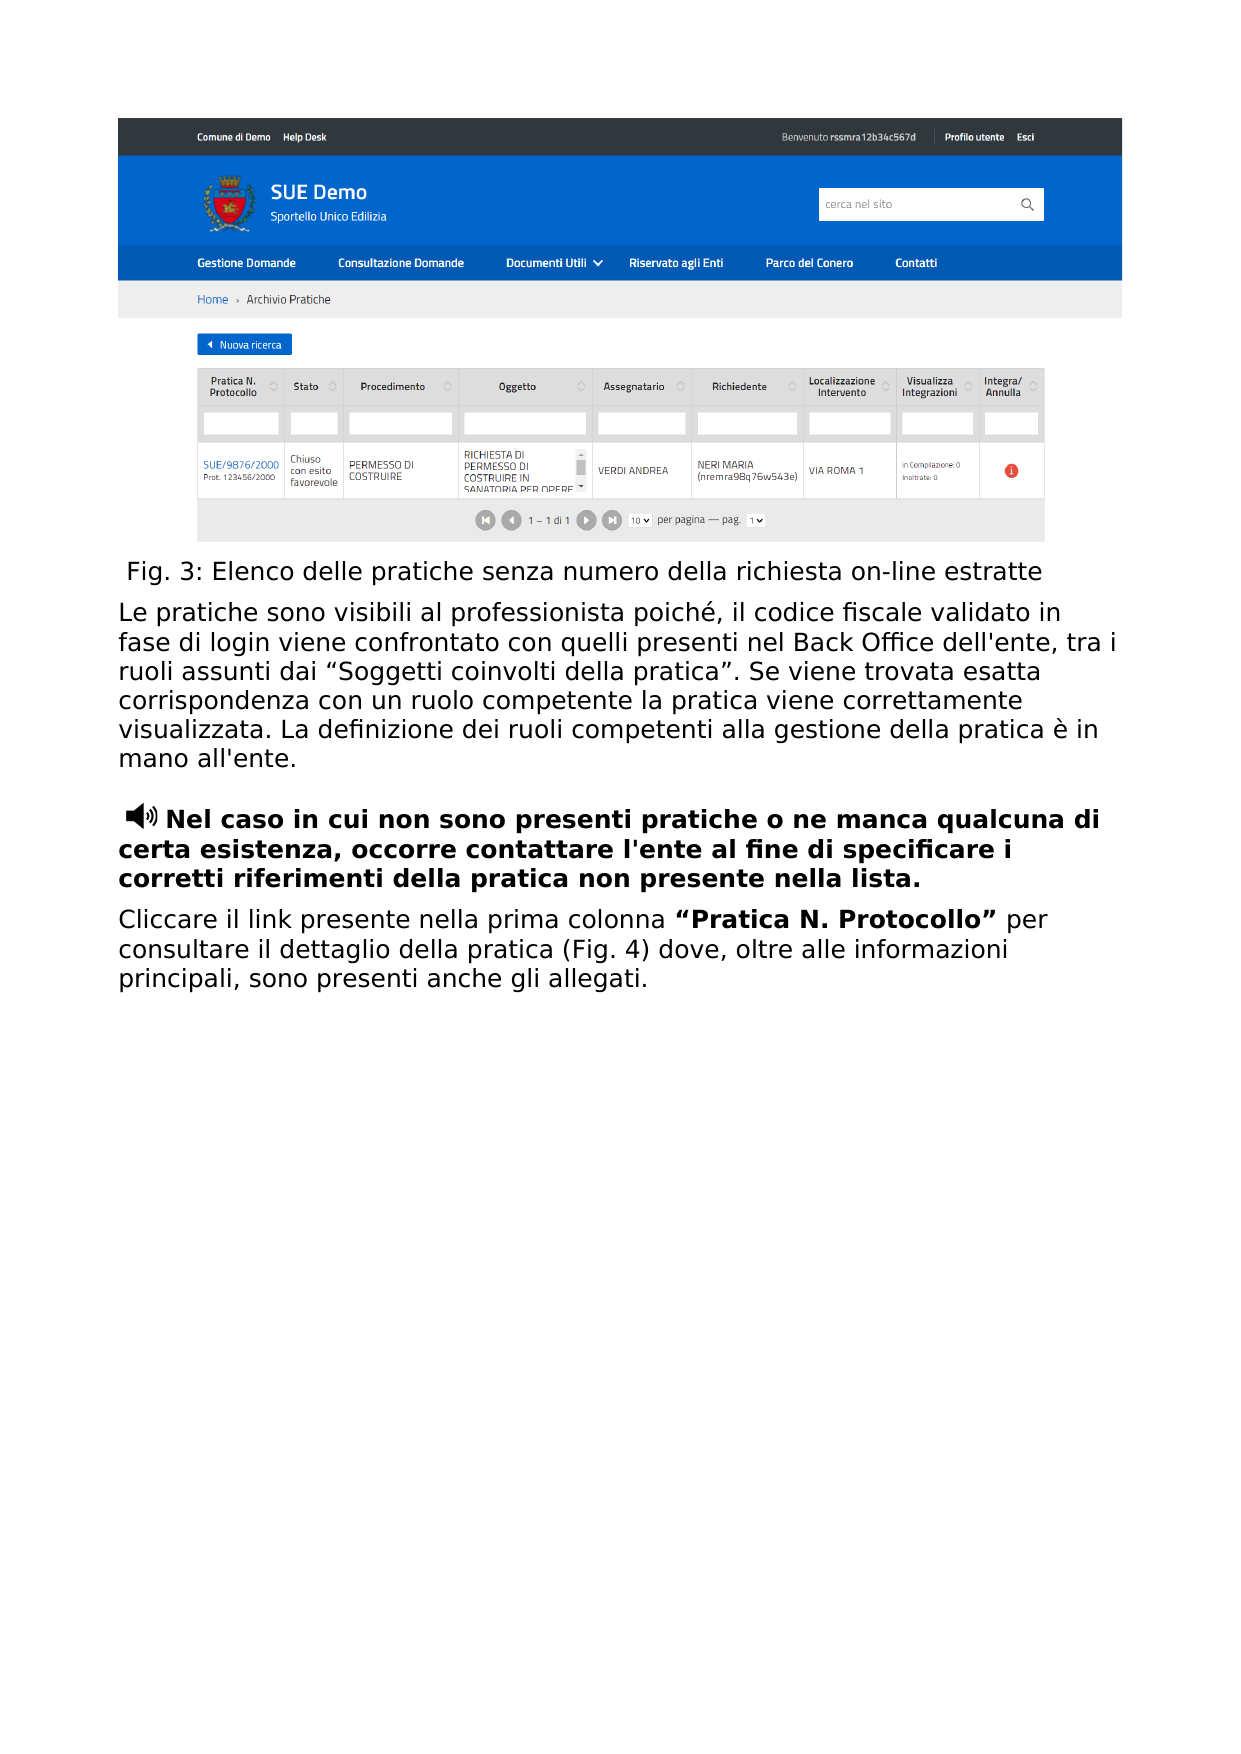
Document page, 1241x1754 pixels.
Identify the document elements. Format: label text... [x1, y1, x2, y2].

text Cliccare il link presente nella prima colonna “Pratica N. Protocollo” per consultare il dettaglio della pratica (Fig. 4) dove, oltre alle informazioni principali, sono presenti anche gli allegati. [118, 906, 1122, 993]
picture [118, 118, 1123, 557]
text Fig. 3: Elenco delle pratiche senza numero della richiesta on-line estratte [118, 557, 1122, 586]
text Le pratiche sono visibili al professionista poiché, il codice fiscale validato in fase di login viene confrontato con quelli presenti nel Back Office dell'ente, tra i ruoli assunti dai “Soggetti coinvolti della pratica”. Se viene trovata esatta corrispondenza con un ruolo competente la pratica viene correttamente visualizzata. La definizione dei ruoli competenti alla gestione della pratica è in mano all'ente. Nel caso in cui non sono presenti pratiche o ne manca qualcuna di certa esistenza, occorre contattare l'ente al fine di specificare i corretti riferimenti della pratica non presente nella lista. [118, 598, 1122, 893]
picture [126, 802, 158, 829]
